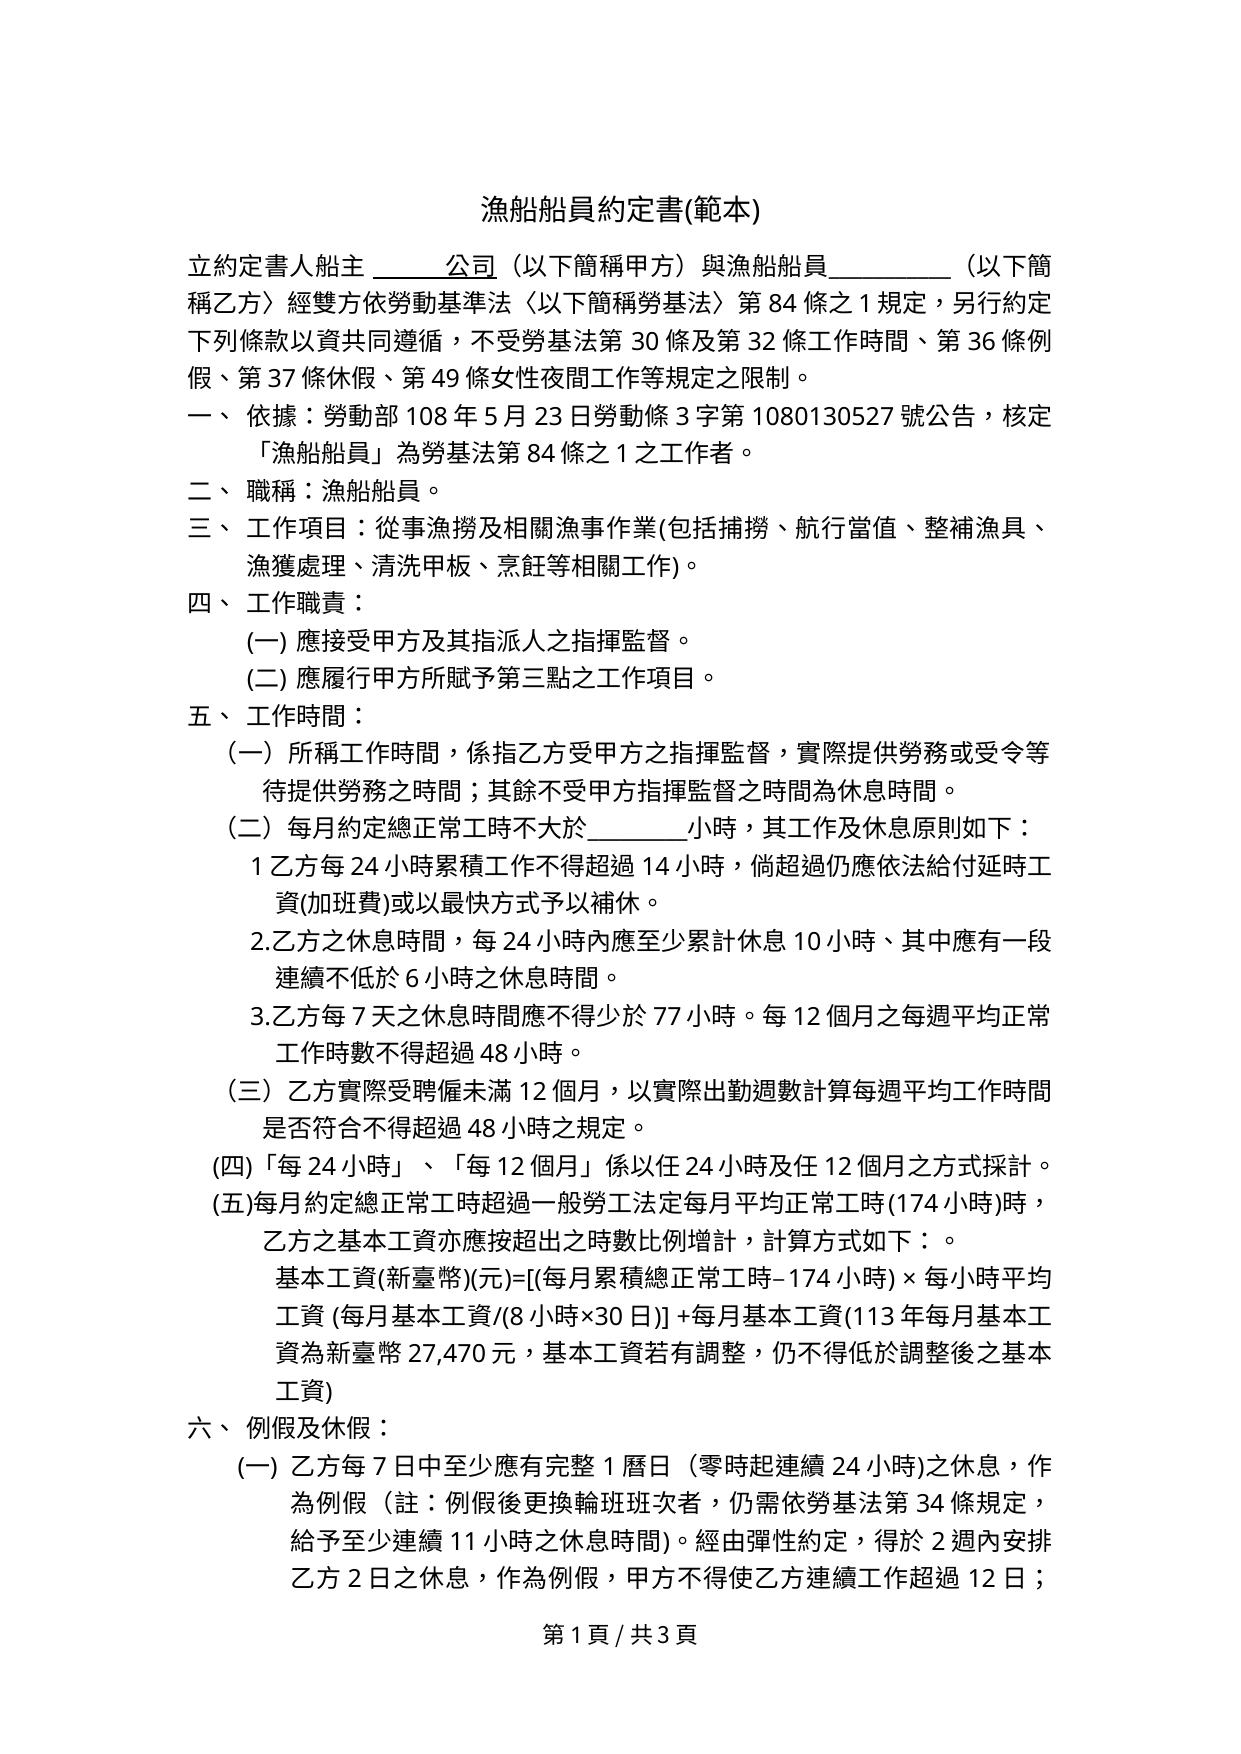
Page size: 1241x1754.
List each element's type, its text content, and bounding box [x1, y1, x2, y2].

text (五)每月約定總正常工時超過一般勞工法定每月平均正常工時(174小時)時，乙方之基本工資亦應按超出之時數比例增計，計算方式如下：。 [212, 1177, 1053, 1252]
list 工作職責： [187, 577, 1053, 614]
list 例假及休假： [187, 1402, 1053, 1439]
list 應履行甲方所賦予第三點之工作項目。 [247, 652, 1053, 689]
text 基本工資(新臺幣)(元)=[(每月累積總正常工時–174小時) × 每小時平均工資 (每月基本工資/(8小時×30日)] +每月基本工資(113年每月基本工資為新臺幣27,470元，基本工資若有調整，仍不得低於調整後之基本工資) [275, 1252, 1053, 1402]
list 乙方每7日中至少應有完整1曆日（零時起連續24小時)之休息，作為例假（註：例假後更換輪班班次者，仍需依勞基法第34條規定，給予至少連續11小時之休息時間)。經由彈性約定，得於2週內安排乙方2日之休息，作為例假，甲方不得使乙方連續工作超過12日；乙方同意甲方以排班方式將例假及國定假日排訂於輪值表中，並應確明休假日期，若無特別約定排休日期，則於法定假期之當日實施放假。 [237, 1439, 1053, 1589]
list 工作項目：從事漁撈及相關漁事作業(包括捕撈、航行當值、整補漁具、漁獲處理、清洗甲板、烹飪等相關工作)。 [187, 502, 1053, 577]
text 1乙方每24小時累積工作不得超過14小時，倘超過仍應依法給付延時工資(加班費)或以最快方式予以補休。 [250, 839, 1053, 914]
list 工作時間： [187, 689, 1053, 727]
text （一）所稱工作時間，係指乙方受甲方之指揮監督，實際提供勞務或受令等待提供勞務之時間；其餘不受甲方指揮監督之時間為休息時間。 [212, 727, 1053, 802]
list 依據：勞動部108年5月23日勞動條3字第1080130527號公告，核定「漁船船員」為勞基法第84條之1之工作者。 [187, 389, 1053, 464]
text 3.乙方每7天之休息時間應不得少於77小時。每12個月之每週平均正常工作時數不得超過48小時。 [250, 989, 1053, 1064]
text 立約定書人船主 公司（以下簡稱甲方）與漁船船員___________（以下簡稱乙方〉經雙方依勞動基準法〈以下簡稱勞基法〉第84 條之1規定，另行約定下列條款以資共同遵循，不受勞基法第30條及第32條工作時間、第36條例假、第37條休假、第49條女性夜間工作等規定之限制。 [187, 239, 1053, 389]
text (四)「每24小時」、「每12個月」係以任24小時及任12個月之方式採計。 [212, 1139, 1053, 1177]
text （二）每月約定總正常工時不大於_________小時，其工作及休息原則如下： [212, 802, 1053, 839]
text 2.乙方之休息時間，每24小時內應至少累計休息10小時、其中應有一段連續不低於6小時之休息時間。 [250, 914, 1053, 989]
text （三）乙方實際受聘僱未滿12個月，以實際出勤週數計算每週平均工作時間是否符合不得超過48小時之規定。 [212, 1064, 1053, 1139]
list 職稱：漁船船員。 [187, 464, 1053, 502]
text 漁船船員約定書(範本) [187, 164, 1053, 239]
list 應接受甲方及其指派人之指揮監督。 [247, 614, 1053, 652]
